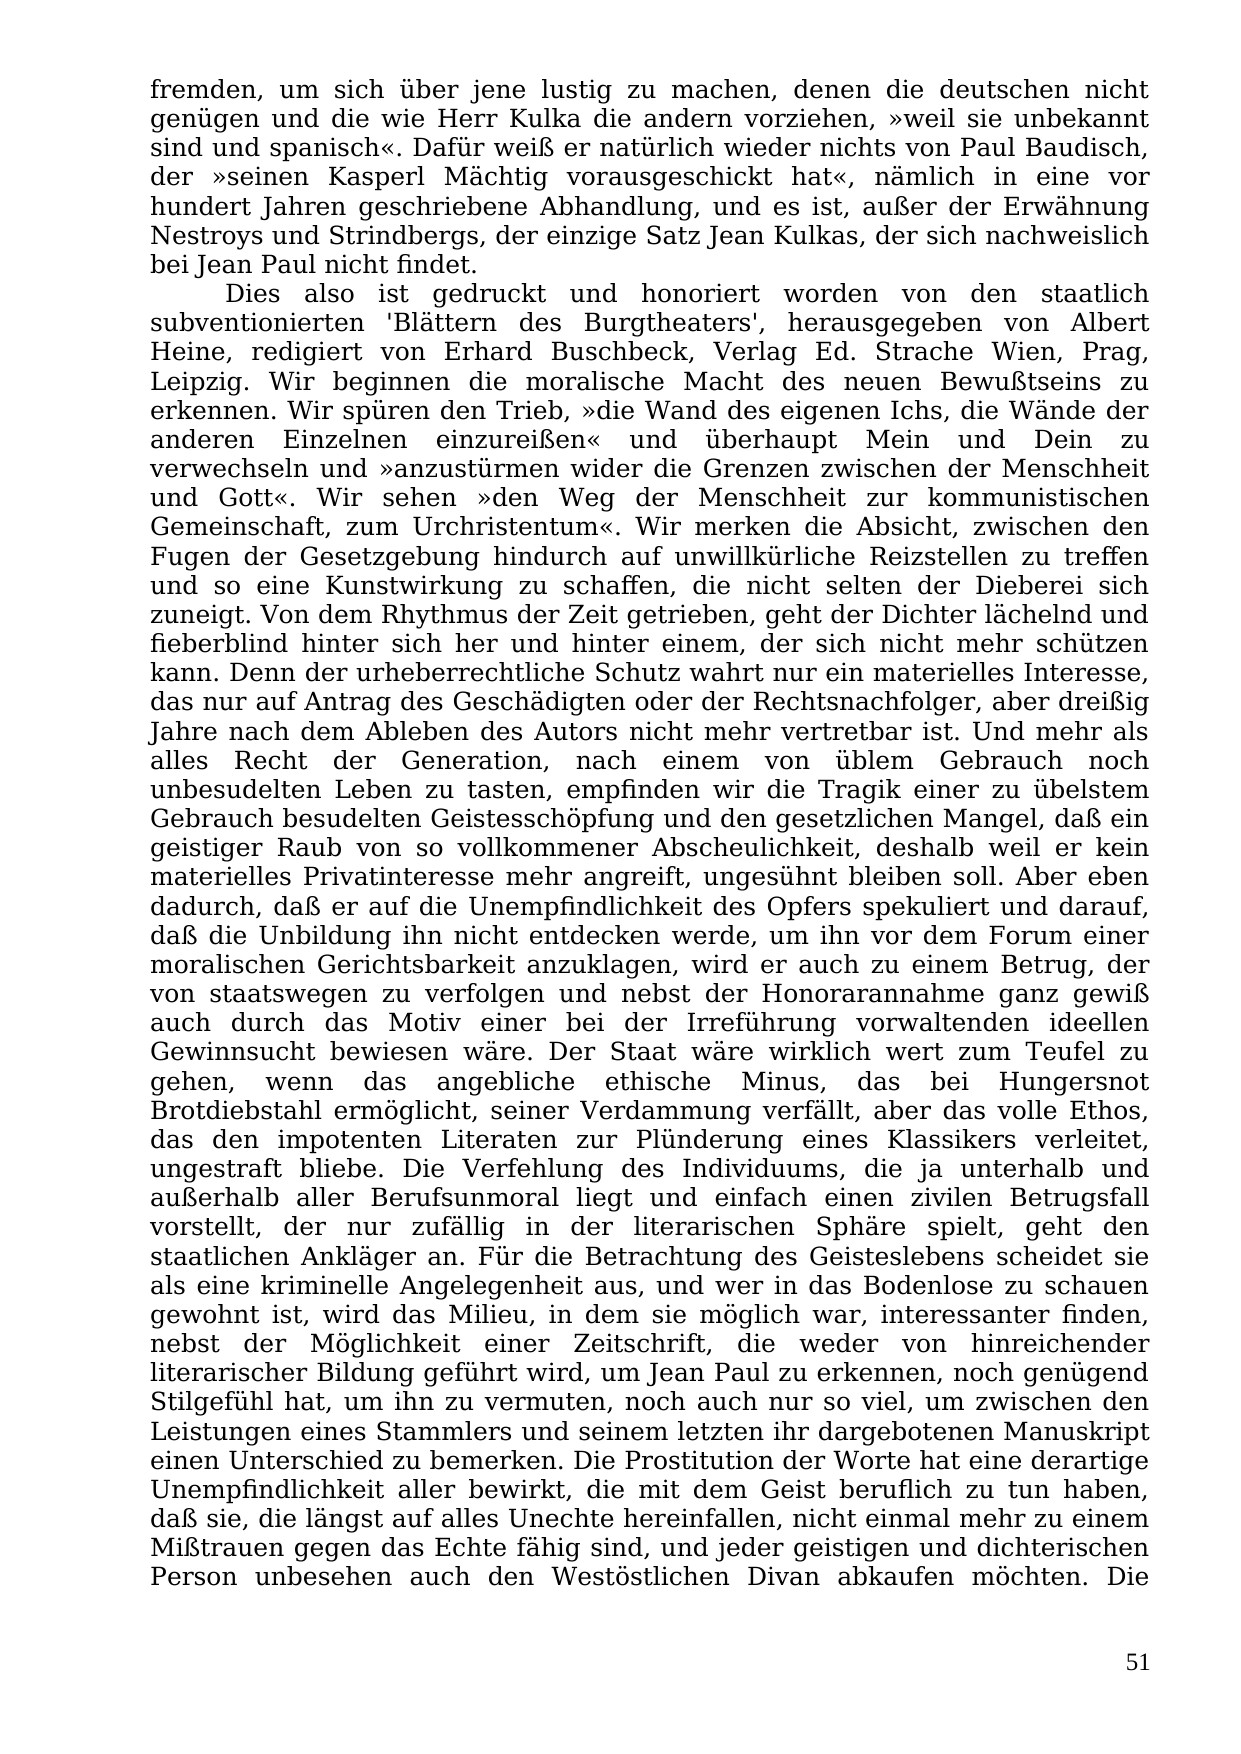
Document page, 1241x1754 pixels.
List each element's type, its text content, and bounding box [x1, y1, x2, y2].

text fremden, um sich über jene lustig zu machen, denen die deutschen nicht genügen und die wie Herr Kulka die andern vorziehen, »weil sie unbekannt sind und spanisch«. Dafür weiß er natürlich wieder nichts von Paul Baudisch, der »seinen Kasperl Mächtig vorausgeschickt hat«, nämlich in eine vor hundert Jahren geschriebene Abhandlung, und es ist, außer der Erwähnung Nestroys und Strindbergs, der einzige Satz Jean Kulkas, der sich nachweislich bei Jean Paul nicht findet. [150, 75, 1151, 279]
text Dies also ist gedruckt und honoriert worden von den staatlich subventionierten 'Blättern des Burgtheaters', herausgegeben von Albert Heine, redigiert von Erhard Buschbeck, Verlag Ed. Strache Wien, Prag, Leipzig. Wir beginnen die moralische Macht des neuen Bewußtseins zu erkennen. Wir spüren den Trieb, »die Wand des eigenen Ichs, die Wände der anderen Einzelnen einzureißen« und überhaupt Mein und Dein zu verwechseln und »anzustürmen wider die Grenzen zwischen der Menschheit und Gott«. Wir sehen »den Weg der Menschheit zur kommunistischen Gemeinschaft, zum Urchristentum«. Wir merken die Absicht, zwischen den Fugen der Gesetzgebung hindurch auf unwillkürliche Reizstellen zu treffen und so eine Kunstwirkung zu schaffen, die nicht selten der Dieberei sich zuneigt. Von dem Rhythmus der Zeit getrieben, geht der Dichter lächelnd und fieberblind hinter sich her und hinter einem, der sich nicht mehr schützen kann. Denn der urheberrechtliche Schutz wahrt nur ein materielles Interesse, das nur auf Antrag des Geschädigten oder der Rechtsnachfolger, aber dreißig Jahre nach dem Ableben des Autors nicht mehr vertretbar ist. Und mehr als alles Recht der Generation, nach einem von üblem Gebrauch noch unbesudelten Leben zu tasten, empfinden wir die Tragik einer zu übelstem Gebrauch besudelten Geistesschöpfung und den gesetzlichen Mangel, daß ein geistiger Raub von so vollkommener Abscheulichkeit, deshalb weil er kein materielles Privatinteresse mehr angreift, ungesühnt bleiben soll. Aber eben dadurch, daß er auf die Unempfindlichkeit des Opfers spekuliert und darauf, daß die Unbildung ihn nicht entdecken werde, um ihn vor dem Forum einer moralischen Gerichtsbarkeit anzuklagen, wird er auch zu einem Betrug, der von staatswegen zu verfolgen und nebst der Honorarannahme ganz gewiß auch durch das Motiv einer bei der Irreführung vorwaltenden ideellen Gewinnsucht bewiesen wäre. Der Staat wäre wirklich wert zum Teufel zu gehen, wenn das angebliche ethische Minus, das bei Hungersnot Brotdiebstahl ermöglicht, seiner Verdammung verfällt, aber das volle Ethos, das den impotenten Literaten zur Plünderung eines Klassikers verleitet, ungestraft bliebe. Die Verfehlung des Individuums, die ja unterhalb und außerhalb aller Berufsunmoral liegt und einfach einen zivilen Betrugsfall vorstellt, der nur zufällig in der literarischen Sphäre spielt, geht den staatlichen Ankläger an. Für die Betrachtung des Geisteslebens scheidet sie als eine kriminelle Angelegenheit aus, und wer in das Bodenlose zu schauen gewohnt ist, wird das Milieu, in dem sie möglich war, interessanter finden, nebst der Möglichkeit einer Zeitschrift, die weder von hinreichender literarischer Bildung geführt wird, um Jean Paul zu erkennen, noch genügend Stilgefühl hat, um ihn zu vermuten, noch auch nur so viel, um zwischen den Leistungen eines Stammlers und seinem letzten ihr dargebotenen Manuskript einen Unterschied zu bemerken. Die Prostitution der Worte hat eine derartige Unempfindlichkeit aller bewirkt, die mit dem Geist beruflich zu tun haben, daß sie, die längst auf alles Unechte hereinfallen, nicht einmal mehr zu einem Mißtrauen gegen das Echte fähig sind, und jeder geistigen und dichterischen Person unbesehen auch den Westöstlichen Divan abkaufen möchten. Die [150, 279, 1151, 1592]
